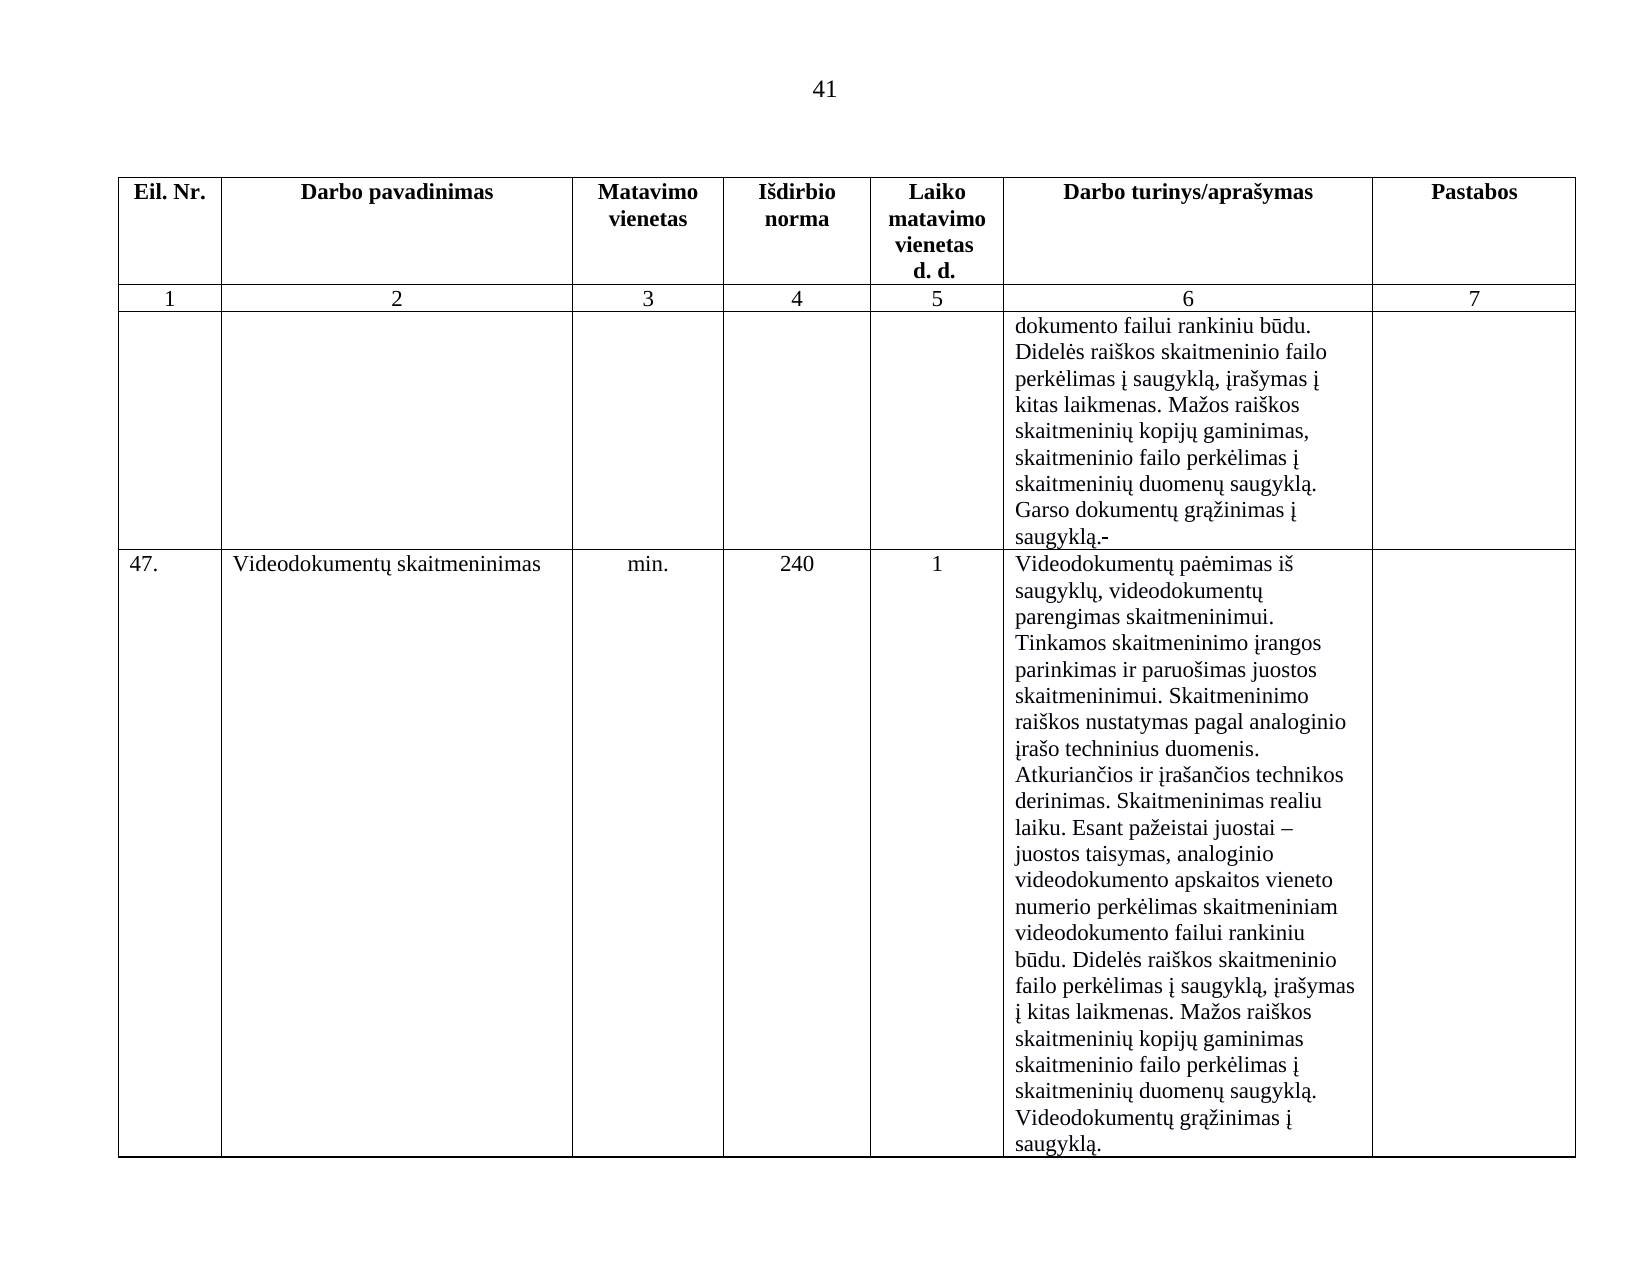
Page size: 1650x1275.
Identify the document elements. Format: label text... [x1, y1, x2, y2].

table_cell 1 [119, 285, 221, 311]
table_header Darbo turinys/aprašymas [1004, 178, 1372, 284]
table_cell 3 [573, 285, 723, 311]
table_header Išdirbio norma [724, 178, 870, 284]
table_cell [1373, 312, 1575, 549]
table_cell min. [573, 550, 723, 1156]
table_cell 6 [1004, 285, 1372, 311]
table_cell 4 [724, 285, 870, 311]
table_header Matavimo vienetas [573, 178, 723, 284]
table_cell [871, 312, 1003, 549]
table_cell Videodokumentų skaitmeninimas [222, 550, 572, 1156]
table_cell 240 [724, 550, 870, 1156]
table_cell 7 [1373, 285, 1575, 311]
table_cell 47. [119, 550, 221, 1156]
table_cell Videodokumentų paėmimas iš saugyklų, videodokumentų parengimas skaitmeninimui. Tinkamos skaitmeninimo įrangos parinkimas ir paruošimas juostos skaitmeninimui. Skaitmeninimo raiškos nustatymas pagal analoginio įrašo techninius duomenis. Atkuriančios ir įrašančios technikos derinimas. Skaitmeninimas realiu laiku. Esant pažeistai juostai – juostos taisymas, analoginio videodokumento apskaitos vieneto numerio perkėlimas skaitmeniniam videodokumento failui rankiniu būdu. Didelės raiškos skaitmeninio failo perkėlimas į saugyklą, įrašymas į kitas laikmenas. Mažos raiškos skaitmeninių kopijų gaminimas skaitmeninio failo perkėlimas į skaitmeninių duomenų saugyklą. Videodokumentų grąžinimas į saugyklą. [1004, 550, 1372, 1156]
table_cell 5 [871, 285, 1003, 311]
table_header Laiko matavimo vienetas d. d. [871, 178, 1003, 284]
table_cell [1373, 550, 1575, 1156]
table_cell [222, 312, 572, 549]
table_header Eil. Nr. [119, 178, 221, 284]
table_cell dokumento failui rankiniu būdu. Didelės raiškos skaitmeninio failo perkėlimas į saugyklą, įrašymas į kitas laikmenas. Mažos raiškos skaitmeninių kopijų gaminimas, skaitmeninio failo perkėlimas į skaitmeninių duomenų saugyklą. Garso dokumentų grąžinimas į saugyklą. [1004, 312, 1372, 549]
table_cell 2 [222, 285, 572, 311]
table_header Pastabos [1373, 178, 1575, 284]
table_cell [119, 312, 221, 549]
table_cell [724, 312, 870, 549]
table_header Darbo pavadinimas [222, 178, 572, 284]
table_cell [573, 312, 723, 549]
table_cell 1 [871, 550, 1003, 1156]
